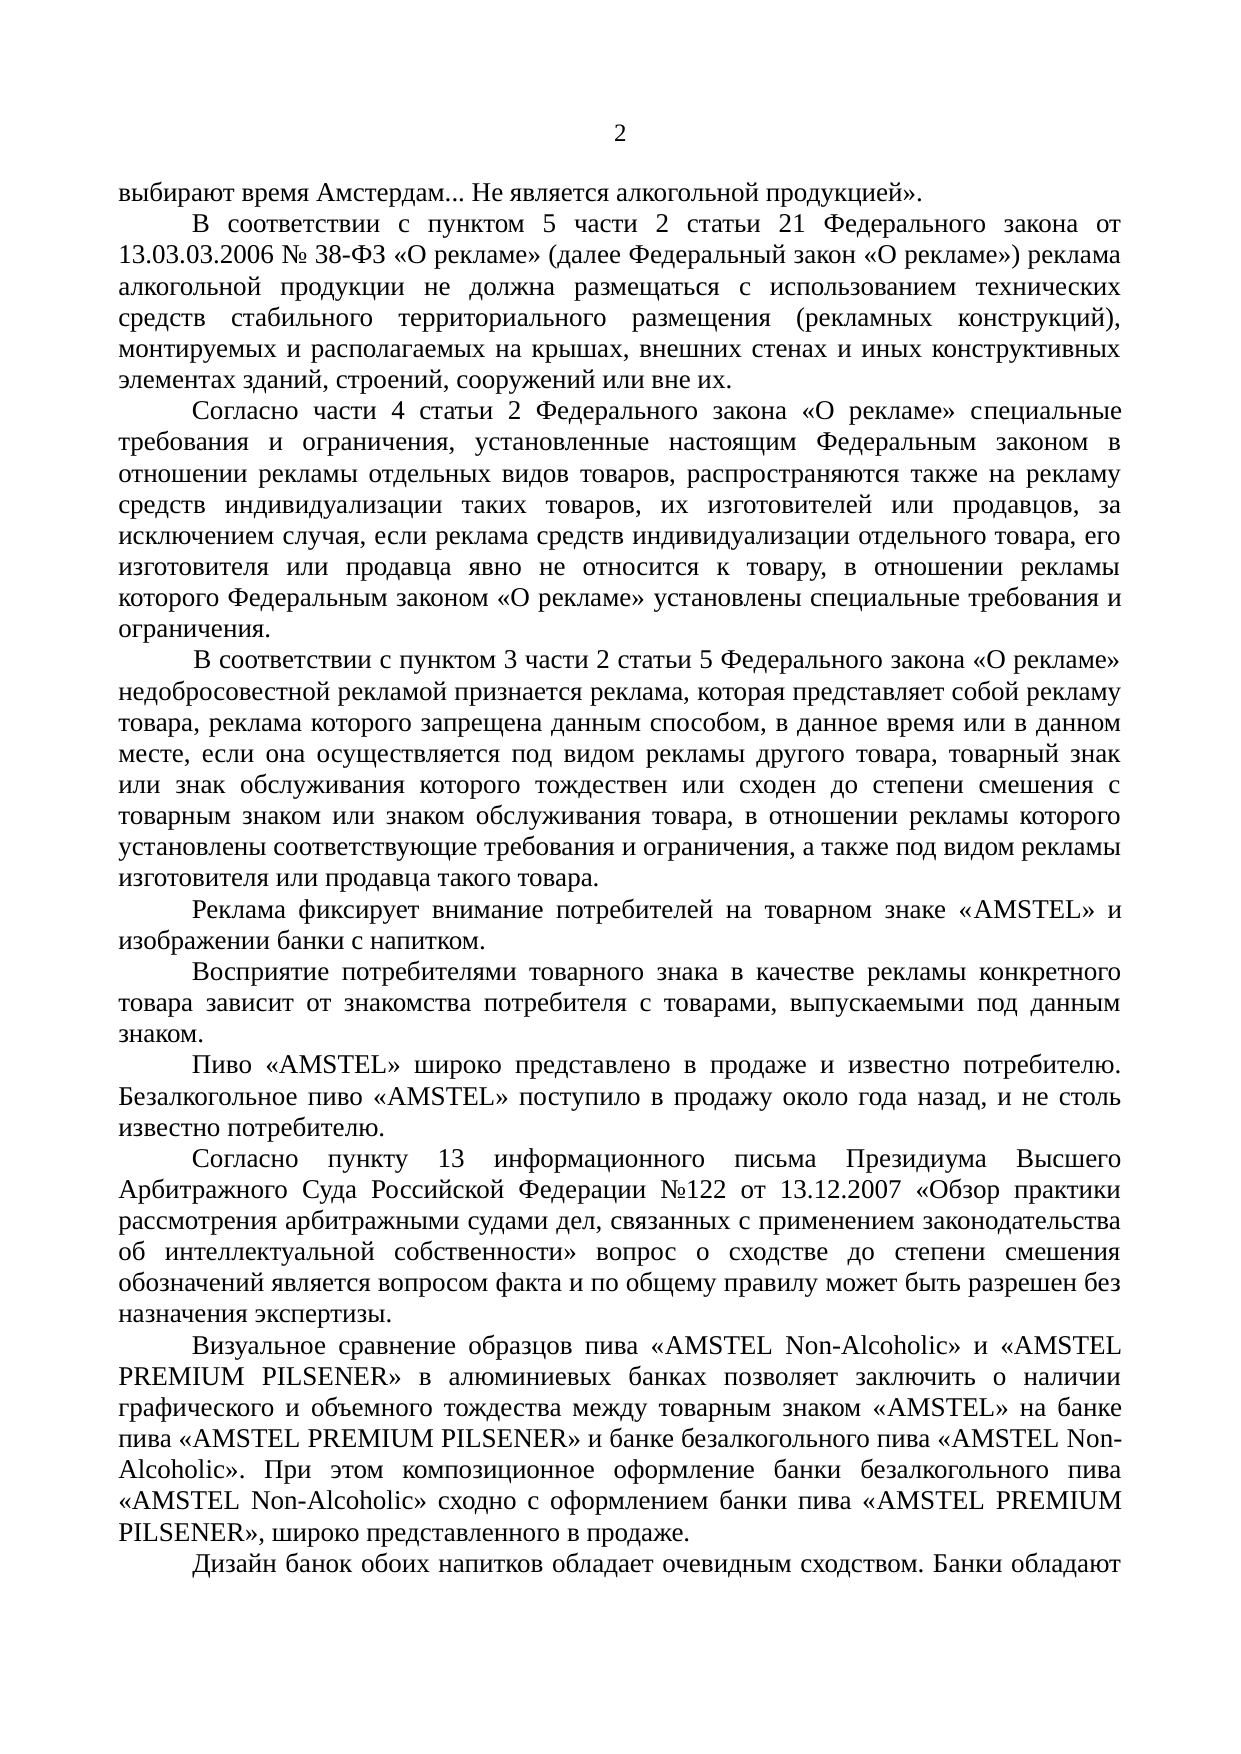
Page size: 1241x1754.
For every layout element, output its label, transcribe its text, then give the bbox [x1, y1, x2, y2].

text выбирают время Амстердам... Не является алкогольной продукцией». [118, 176, 1122, 207]
text Визуальное сравнение образцов пива «AMSTEL Non-Alcoholic» и «AMSTEL PREMIUM PILSENER» в алюминиевых банках позволяет заключить о наличии графического и объемного тождества между товарным знаком «AMSTEL» на банке пива «AMSTEL PREMIUM PILSENER» и банке безалкогольного пива «AMSTEL Non-Alcoholic». При этом композиционное оформление банки безалкогольного пива «AMSTEL Non-Alcoholic» сходно с оформлением банки пива «AMSTEL PREMIUM PILSENER», широко представленного в продаже. [118, 1329, 1122, 1547]
text Согласно пункту 13 информационного письма Президиума Высшего Арбитражного Суда Российской Федерации №122 от 13.12.2007 «Обзор практики рассмотрения арбитражными судами дел, связанных с применением законодательства об интеллектуальной собственности» вопрос о сходстве до степени смешения обозначений является вопросом факта и по общему правилу может быть разрешен без назначения экспертизы. [118, 1142, 1122, 1329]
text Реклама фиксирует внимание потребителей на товарном знаке «AMSTEL» и изображении банки с напитком. [118, 893, 1122, 955]
text Восприятие потребителями товарного знака в качестве рекламы конкретного товара зависит от знакомства потребителя с товарами, выпускаемыми под данным знаком. [118, 955, 1122, 1048]
text В соответствии с пунктом 3 части 2 статьи 5 Федерального закона «О рекламе» недобросовестной рекламой признается реклама, которая представляет собой рекламу товара, реклама которого запрещена данным способом, в данное время или в данном месте, если она осуществляется под видом рекламы другого товара, товарный знак или знак обслуживания которого тождествен или сходен до степени смешения с товарным знаком или знаком обслуживания товара, в отношении рекламы которого установлены соответствующие требования и ограничения, а также под видом рекламы изготовителя или продавца такого товара. [118, 643, 1122, 893]
text Согласно части 4 статьи 2 Федерального закона «О рекламе» специальные требования и ограничения, установленные настоящим Федеральным законом в отношении рекламы отдельных видов товаров, распространяются также на рекламу средств индивидуализации таких товаров, их изготовителей или продавцов, за исключением случая, если реклама средств индивидуализации отдельного товара, его изготовителя или продавца явно не относится к товару, в отношении рекламы которого Федеральным законом «О рекламе» установлены специальные требования и ограничения. [118, 394, 1122, 643]
text Пиво «AMSTEL» широко представлено в продаже и известно потребителю. Безалкогольное пиво «AMSTEL» поступило в продажу около года назад, и не столь известно потребителю. [118, 1048, 1122, 1142]
text Дизайн банок обоих напитков обладает очевидным сходством. Банки обладают [118, 1547, 1122, 1578]
text В соответствии с пунктом 5 части 2 статьи 21 Федерального закона от 13.03.03.2006 № 38-ФЗ «О рекламе» (далее Федеральный закон «О рекламе») реклама алкогольной продукции не должна размещаться с использованием технических средств стабильного территориального размещения (рекламных конструкций), монтируемых и располагаемых на крышах, внешних стенах и иных конструктивных элементах зданий, строений, сооружений или вне их. [118, 207, 1122, 394]
